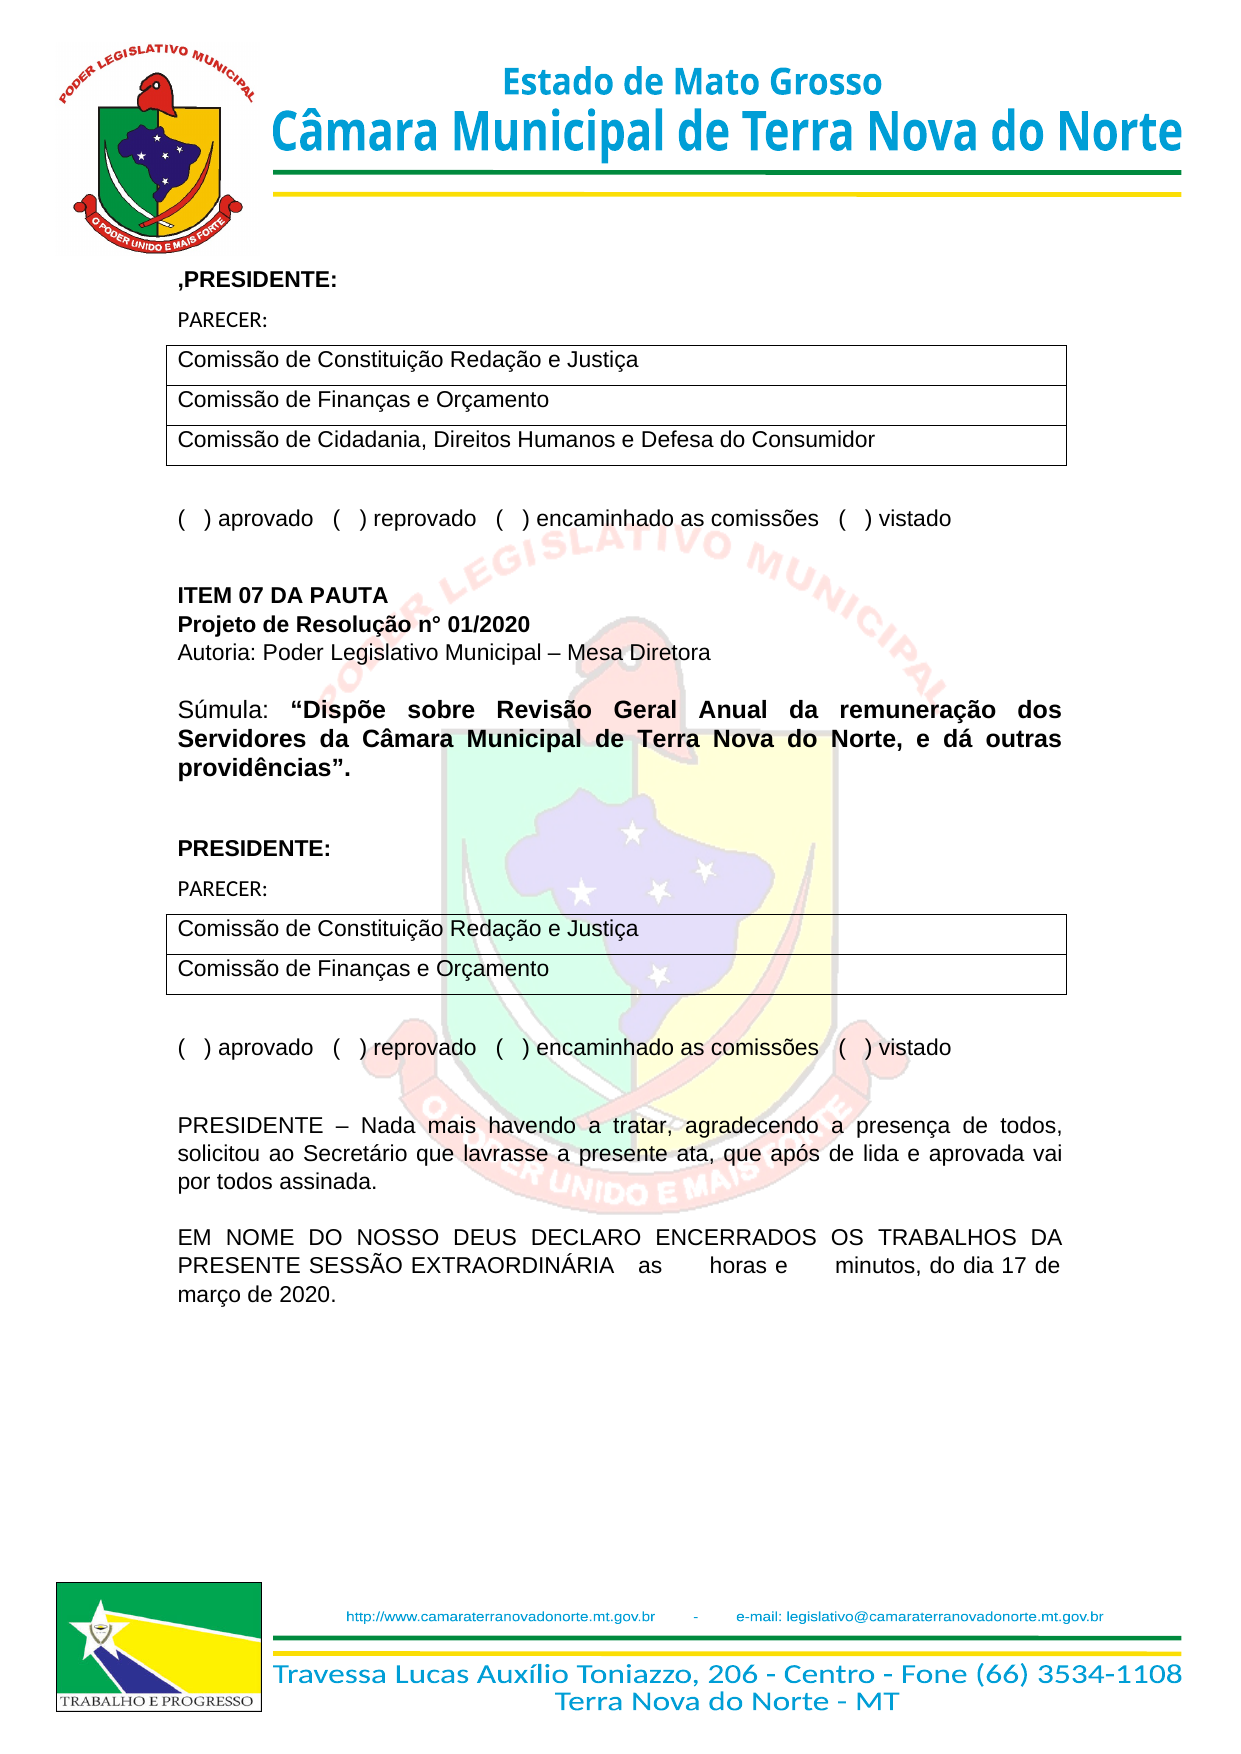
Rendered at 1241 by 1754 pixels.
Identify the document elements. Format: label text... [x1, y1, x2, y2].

text PRESIDENTE – Nada mais havendo a tratar, agradecendo a presença de todos, solicitou ao Secretário que lavrasse a presente ata, que após de lida e aprovada vai por todos assinada. [966, 1112, 1063, 1194]
text [966, 874, 1063, 902]
text PARECER: [177, 874, 303, 902]
text ( ) aprovado ( ) reprovado ( ) encaminhado as comissões ( ) vistado [966, 1034, 1063, 1060]
text Projeto de Resolução n° 01/2020 [966, 611, 1063, 637]
table_cell Comissão de Finanças e Orçamento [966, 955, 1066, 994]
text Projeto de Resolução n° 01/2020 [177, 611, 303, 637]
text ( ) aprovado ( ) reprovado ( ) encaminhado as comissões ( ) vistado [177, 505, 1063, 531]
text PRESIDENTE: [177, 835, 303, 861]
text PRESIDENTE – Nada mais havendo a tratar, agradecendo a presença de todos, solicitou ao Secretário que lavrasse a presente ata, que após de lida e aprovada vai por todos assinada. [177, 1112, 303, 1194]
picture [55, 42, 260, 256]
table_cell Comissão de Finanças e Orçamento [167, 386, 1066, 425]
table_cell Comissão de Cidadania, Direitos Humanos e Defesa do Consumidor [167, 426, 1066, 465]
picture [860, 1611, 868, 1623]
text Súmula: “Dispõe sobre Revisão Geral Anual da remuneração dos Servidores da Câmara Municipal de Terra Nova do Norte, e dá outras providências”. [966, 695, 1063, 781]
picture [57, 1583, 261, 1711]
table_header Comissão de Constituição Redação e Justiça [966, 915, 1066, 954]
text ITEM 07 DA PAUTA [966, 582, 1063, 609]
table_cell Comissão de Finanças e Orçamento [167, 955, 303, 994]
text EM NOME DO NOSSO DEUS DECLARO ENCERRADOS OS TRABALHOS DA PRESENTE SESSÃO EXTRAORDINÁRIA as horas e minutos, do dia 17 de março de 2020. [177, 1224, 1063, 1307]
text Autoria: Poder Legislativo Municipal – Mesa Diretora [177, 639, 303, 665]
table_header Comissão de Constituição Redação e Justiça [167, 915, 303, 954]
table_header Comissão de Constituição Redação e Justiça [167, 346, 1066, 385]
text Súmula: “Dispõe sobre Revisão Geral Anual da remuneração dos Servidores da Câmara Municipal de Terra Nova do Norte, e dá outras providências”. [177, 695, 303, 781]
text ( ) aprovado ( ) reprovado ( ) encaminhado as comissões ( ) vistado [177, 1034, 303, 1060]
text PRESIDENTE: [966, 835, 1063, 861]
text ITEM 07 DA PAUTA [177, 582, 303, 609]
text PARECER: [177, 305, 1063, 333]
text Autoria: Poder Legislativo Municipal – Mesa Diretora [966, 639, 1063, 665]
text ,PRESIDENTE: [177, 266, 1063, 292]
